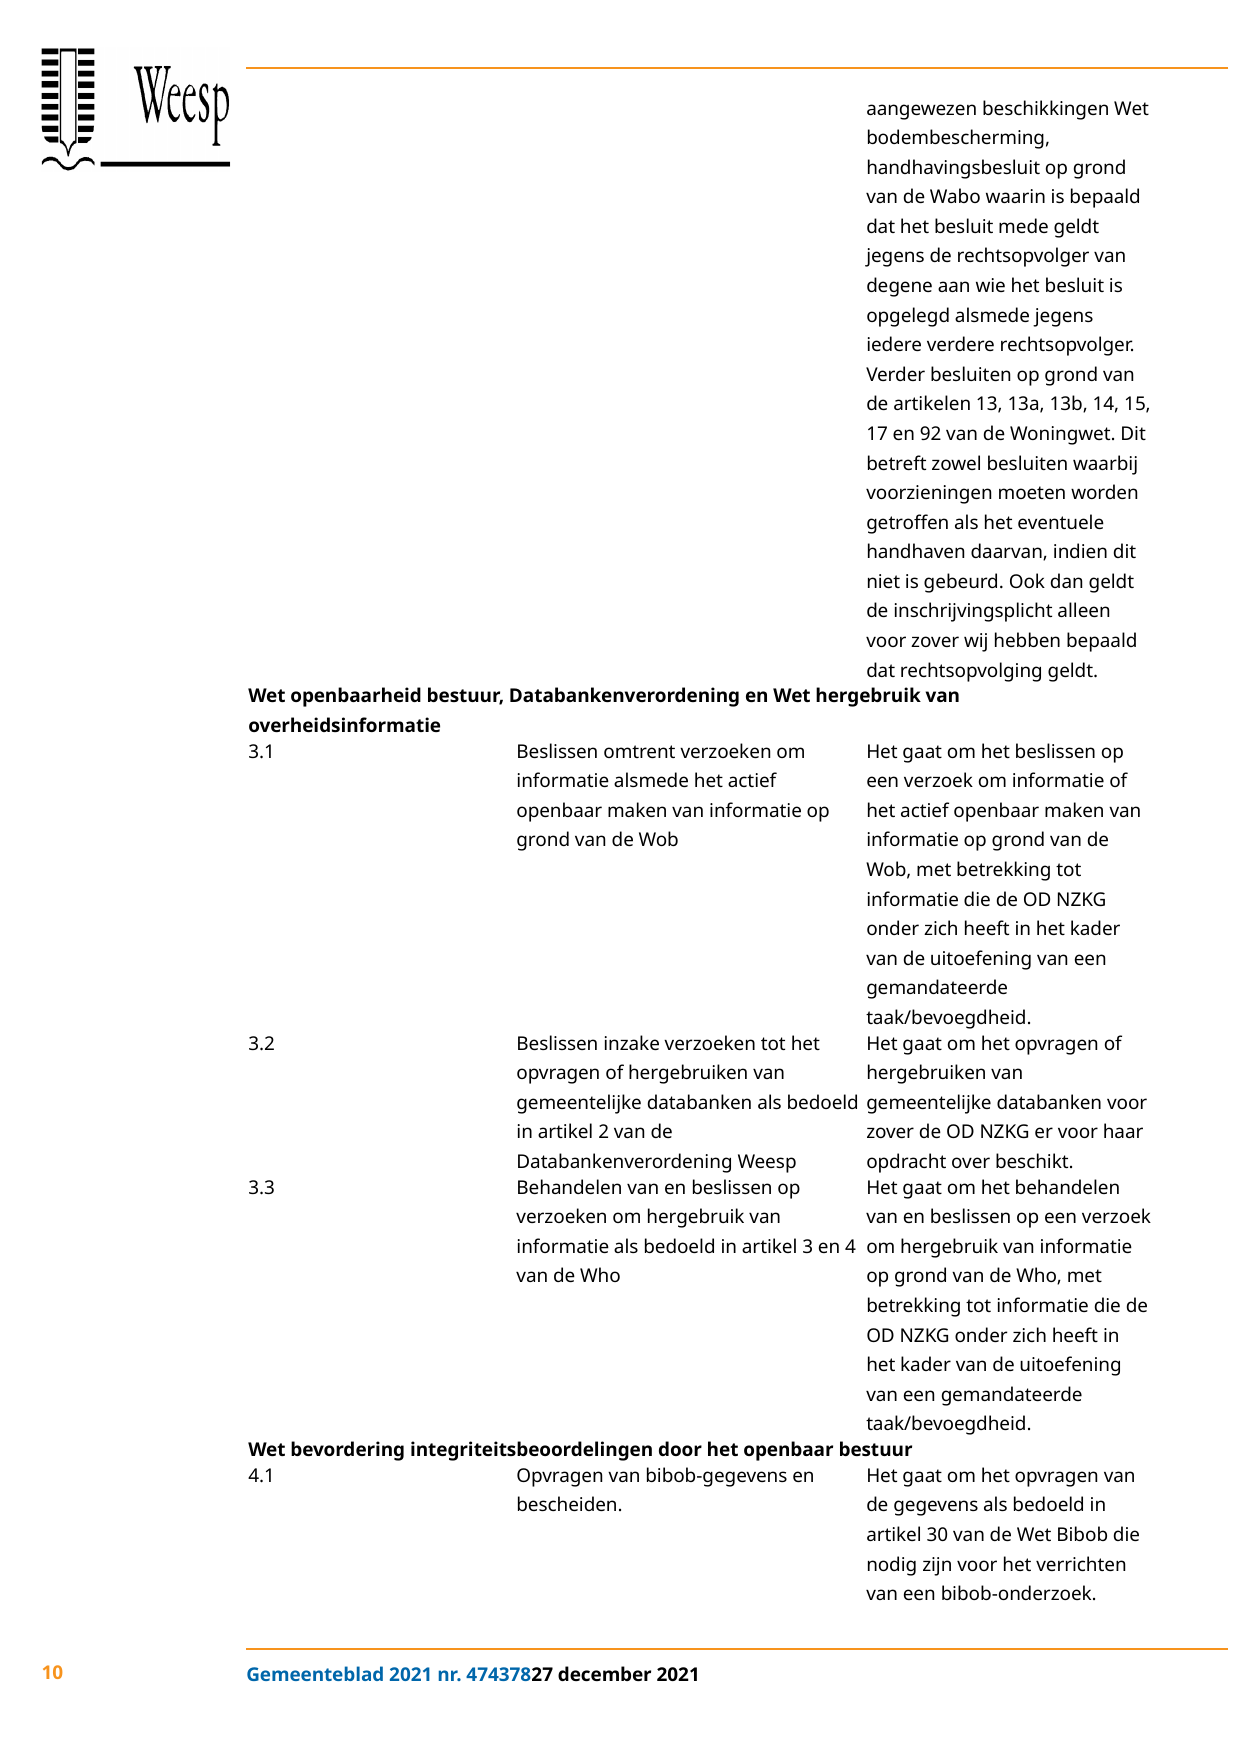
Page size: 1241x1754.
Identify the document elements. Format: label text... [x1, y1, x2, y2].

table_cell [248, 95, 516, 683]
table_cell Wet bevordering integriteitsbeoordelingen door het openbaar bestuur [248, 1436, 1152, 1462]
table_cell [516, 95, 866, 683]
table_cell Opvragen van bibob-gegevens en bescheiden. [516, 1462, 866, 1606]
table_cell Beslissen omtrent verzoeken om informatie alsmede het actief openbaar maken van informatie op grond van de Wob [516, 738, 866, 1030]
table_cell 3.2 [248, 1030, 516, 1174]
table_cell Het gaat om het beslissen op een verzoek om informatie of het actief openbaar maken van informatie op grond van de Wob, met betrekking tot informatie die de OD NZKG onder zich heeft in het kader van de uitoefening van een gemandateerde taak/bevoegdheid. [866, 738, 1152, 1030]
table_cell Het gaat om het opvragen of hergebruiken van gemeentelijke databanken voor zover de OD NZKG er voor haar opdracht over beschikt. [866, 1030, 1152, 1174]
table_cell 4.1 [248, 1462, 516, 1606]
table_cell Het gaat om het opvragen van de gegevens als bedoeld in artikel 30 van de Wet Bibob die nodig zijn voor het verrichten van een bibob-onderzoek. [866, 1462, 1152, 1606]
table_cell Het gaat om het behandelen van en beslissen op een verzoek om hergebruik van informatie op grond van de Who, met betrekking tot informatie die de OD NZKG onder zich heeft in het kader van de uitoefening van een gemandateerde taak/bevoegdheid. [866, 1174, 1152, 1436]
table_cell Behandelen van en beslissen op verzoeken om hergebruik van informatie als bedoeld in artikel 3 en 4 van de Who [516, 1174, 866, 1436]
table_cell 3.3 [248, 1174, 516, 1436]
table_cell Beslissen inzake verzoeken tot het opvragen of hergebruiken van gemeentelijke databanken als bedoeld in artikel 2 van de Databankenverordening Weesp [516, 1030, 866, 1174]
table_cell 3.1 [248, 738, 516, 1030]
table_cell Wet openbaarheid bestuur, Databankenverordening en Wet hergebruik van overheidsinformatie [248, 683, 1152, 738]
table_cell aangewezen beschikkingen Wet bodembescherming, handhavingsbesluit op grond van de Wabo waarin is bepaald dat het besluit mede geldt jegens de rechtsopvolger van degene aan wie het besluit is opgelegd alsmede jegens iedere verdere rechtsopvolger. Verder besluiten op grond van de artikelen 13, 13a, 13b, 14, 15, 17 en 92 van de Woningwet. Dit betreft zowel besluiten waarbij voorzieningen moeten worden getroffen als het eventuele handhaven daarvan, indien dit niet is gebeurd. Ook dan geldt de inschrijvingsplicht alleen voor zover wij hebben bepaald dat rechtsopvolging geldt. [866, 95, 1152, 683]
picture [41, 47, 231, 172]
